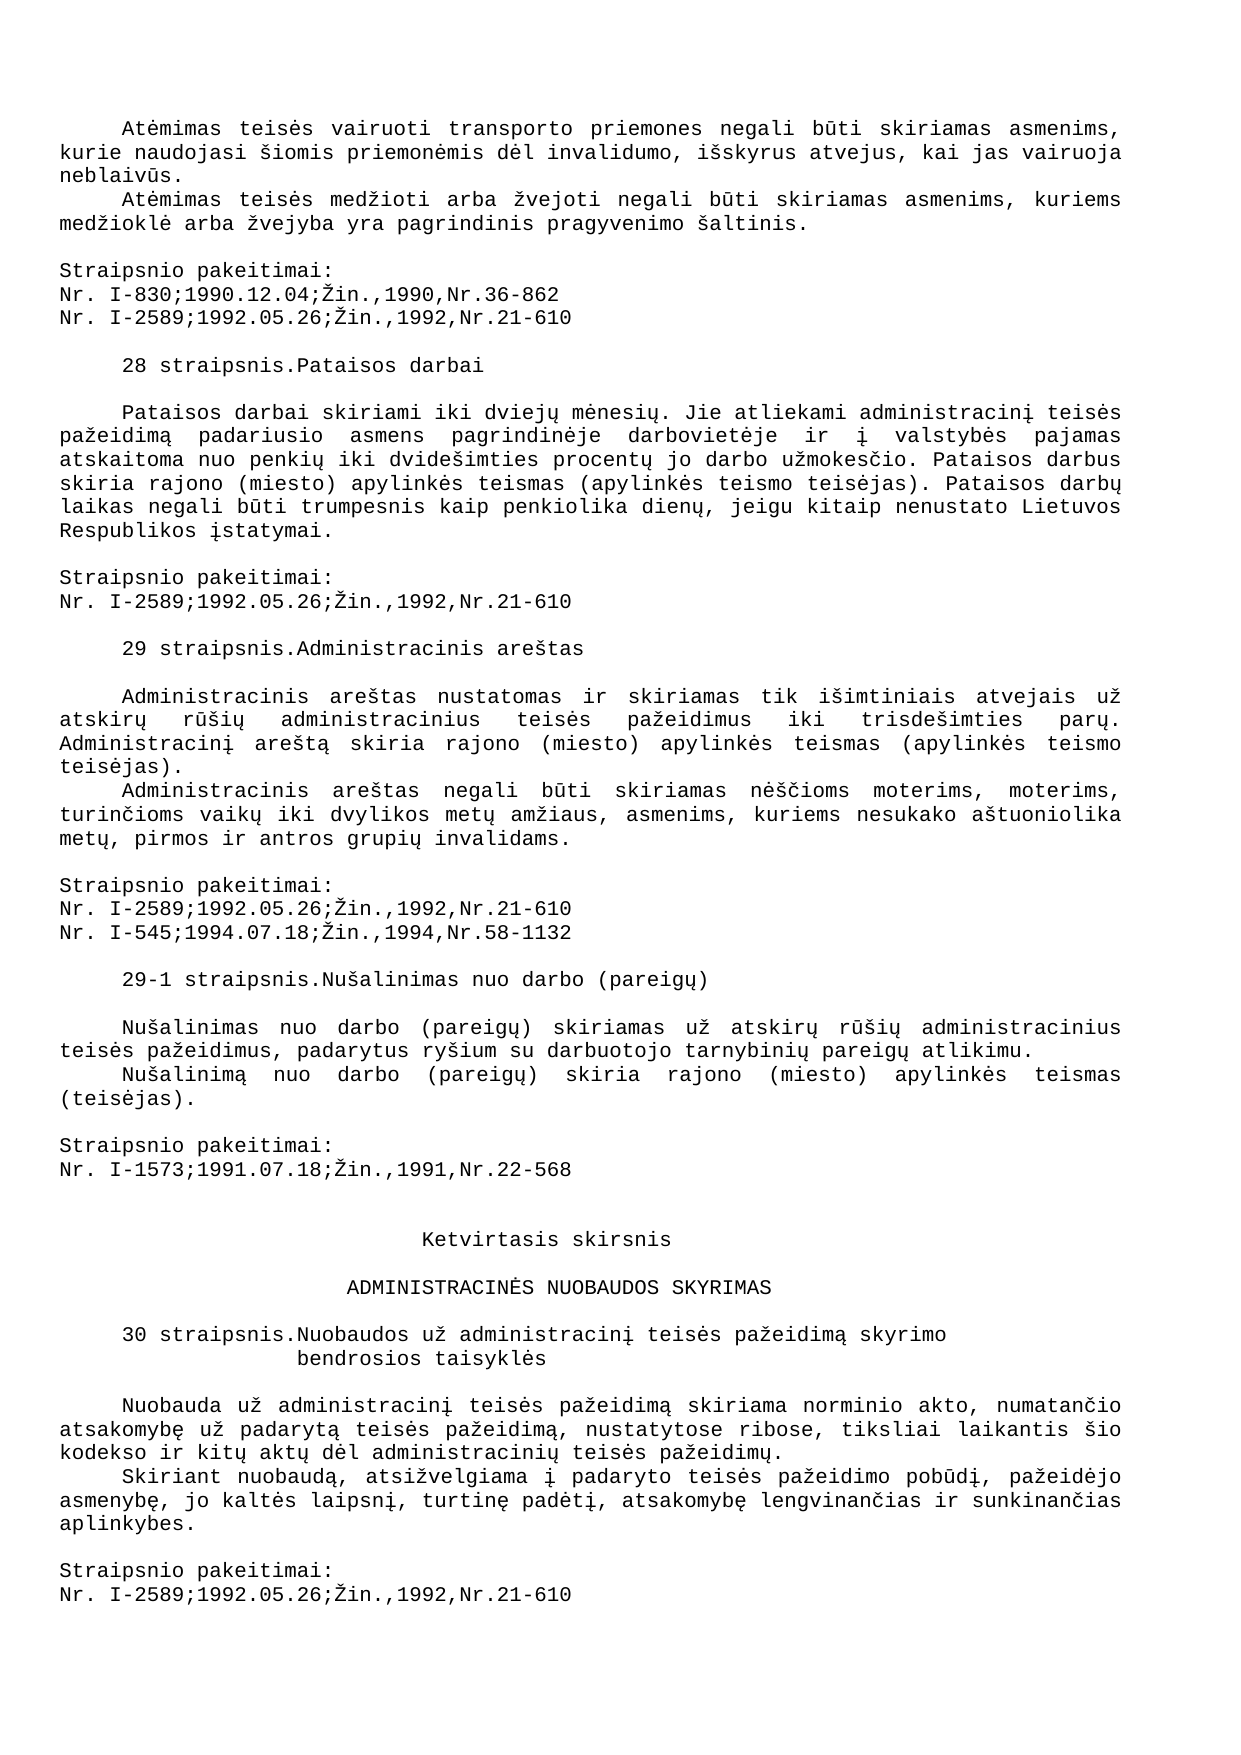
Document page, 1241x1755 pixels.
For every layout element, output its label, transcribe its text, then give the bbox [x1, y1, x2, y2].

text Atėmimas teisės medžioti arba žvejoti negali būti skiriamas asmenims, kuriems medžioklė arba žvejyba yra pagrindinis pragyvenimo šaltinis. [59, 189, 1122, 236]
text Ketvirtasis skirsnis [59, 1229, 1122, 1253]
text Nr. I-545;1994.07.18;Žin.,1994,Nr.58-1132 [59, 922, 1122, 946]
text Nr. I-2589;1992.05.26;Žin.,1992,Nr.21-610 [59, 307, 1122, 331]
text Nr. I-1573;1991.07.18;Žin.,1991,Nr.22-568 [59, 1158, 1122, 1182]
text Pataisos darbai skiriami iki dviejų mėnesių. Jie atliekami administracinį teisės pažeidimą padariusio asmens pagrindinėje darbovietėje ir į valstybės pajamas atskaitoma nuo penkių iki dvidešimties procentų jo darbo užmokesčio. Pataisos darbus skiria rajono (miesto) apylinkės teismas (apylinkės teismo teisėjas). Pataisos darbų laikas negali būti trumpesnis kaip penkiolika dienų, jeigu kitaip nenustato Lietuvos Respublikos įstatymai. [59, 402, 1122, 544]
text Nuobauda už administracinį teisės pažeidimą skiriama norminio akto, numatančio atsakomybę už padarytą teisės pažeidimą, nustatytose ribose, tiksliai laikantis šio kodekso ir kitų aktų dėl administracinių teisės pažeidimų. [59, 1395, 1122, 1466]
text Administracinis areštas negali būti skiriamas nėščioms moterims, moterims, turinčioms vaikų iki dvylikos metų amžiaus, asmenims, kuriems nesukako aštuoniolika metų, pirmos ir antros grupių invalidams. [59, 780, 1122, 851]
text Straipsnio pakeitimai: [59, 875, 1122, 898]
text Straipsnio pakeitimai: [59, 1561, 1122, 1584]
text Nr. I-2589;1992.05.26;Žin.,1992,Nr.21-610 [59, 591, 1122, 615]
text 29 straipsnis.Administracinis areštas [59, 638, 1122, 662]
text Nr. I-2589;1992.05.26;Žin.,1992,Nr.21-610 [59, 898, 1122, 922]
text Nušalinimas nuo darbo (pareigų) skiriamas už atskirų rūšių administracinius teisės pažeidimus, padarytus ryšium su darbuotojo tarnybinių pareigų atlikimu. [59, 1017, 1122, 1064]
text bendrosios taisyklės [59, 1348, 1122, 1371]
text Atėmimas teisės vairuoti transporto priemones negali būti skiriamas asmenims, kurie naudojasi šiomis priemonėmis dėl invalidumo, išskyrus atvejus, kai jas vairuoja neblaivūs. [59, 118, 1122, 189]
text 29-1 straipsnis.Nušalinimas nuo darbo (pareigų) [59, 969, 1122, 993]
text Administracinis areštas nustatomas ir skiriamas tik išimtiniais atvejais už atskirų rūšių administracinius teisės pažeidimus iki trisdešimties parų. Administracinį areštą skiria rajono (miesto) apylinkės teismas (apylinkės teismo teisėjas). [59, 686, 1122, 780]
text Straipsnio pakeitimai: [59, 567, 1122, 591]
text Skiriant nuobaudą, atsižvelgiama į padaryto teisės pažeidimo pobūdį, pažeidėjo asmenybę, jo kaltės laipsnį, turtinę padėtį, atsakomybę lengvinančias ir sunkinančias aplinkybes. [59, 1466, 1122, 1537]
text 28 straipsnis.Pataisos darbai [59, 354, 1122, 378]
text Nr. I-830;1990.12.04;Žin.,1990,Nr.36-862 [59, 284, 1122, 307]
text ADMINISTRACINĖS NUOBAUDOS SKYRIMAS [59, 1277, 1122, 1300]
text 30 straipsnis.Nuobaudos už administracinį teisės pažeidimą skyrimo [59, 1324, 1122, 1348]
text Nr. I-2589;1992.05.26;Žin.,1992,Nr.21-610 [59, 1584, 1122, 1608]
text Straipsnio pakeitimai: [59, 1135, 1122, 1158]
text Straipsnio pakeitimai: [59, 260, 1122, 284]
text Nušalinimą nuo darbo (pareigų) skiria rajono (miesto) apylinkės teismas (teisėjas). [59, 1064, 1122, 1111]
